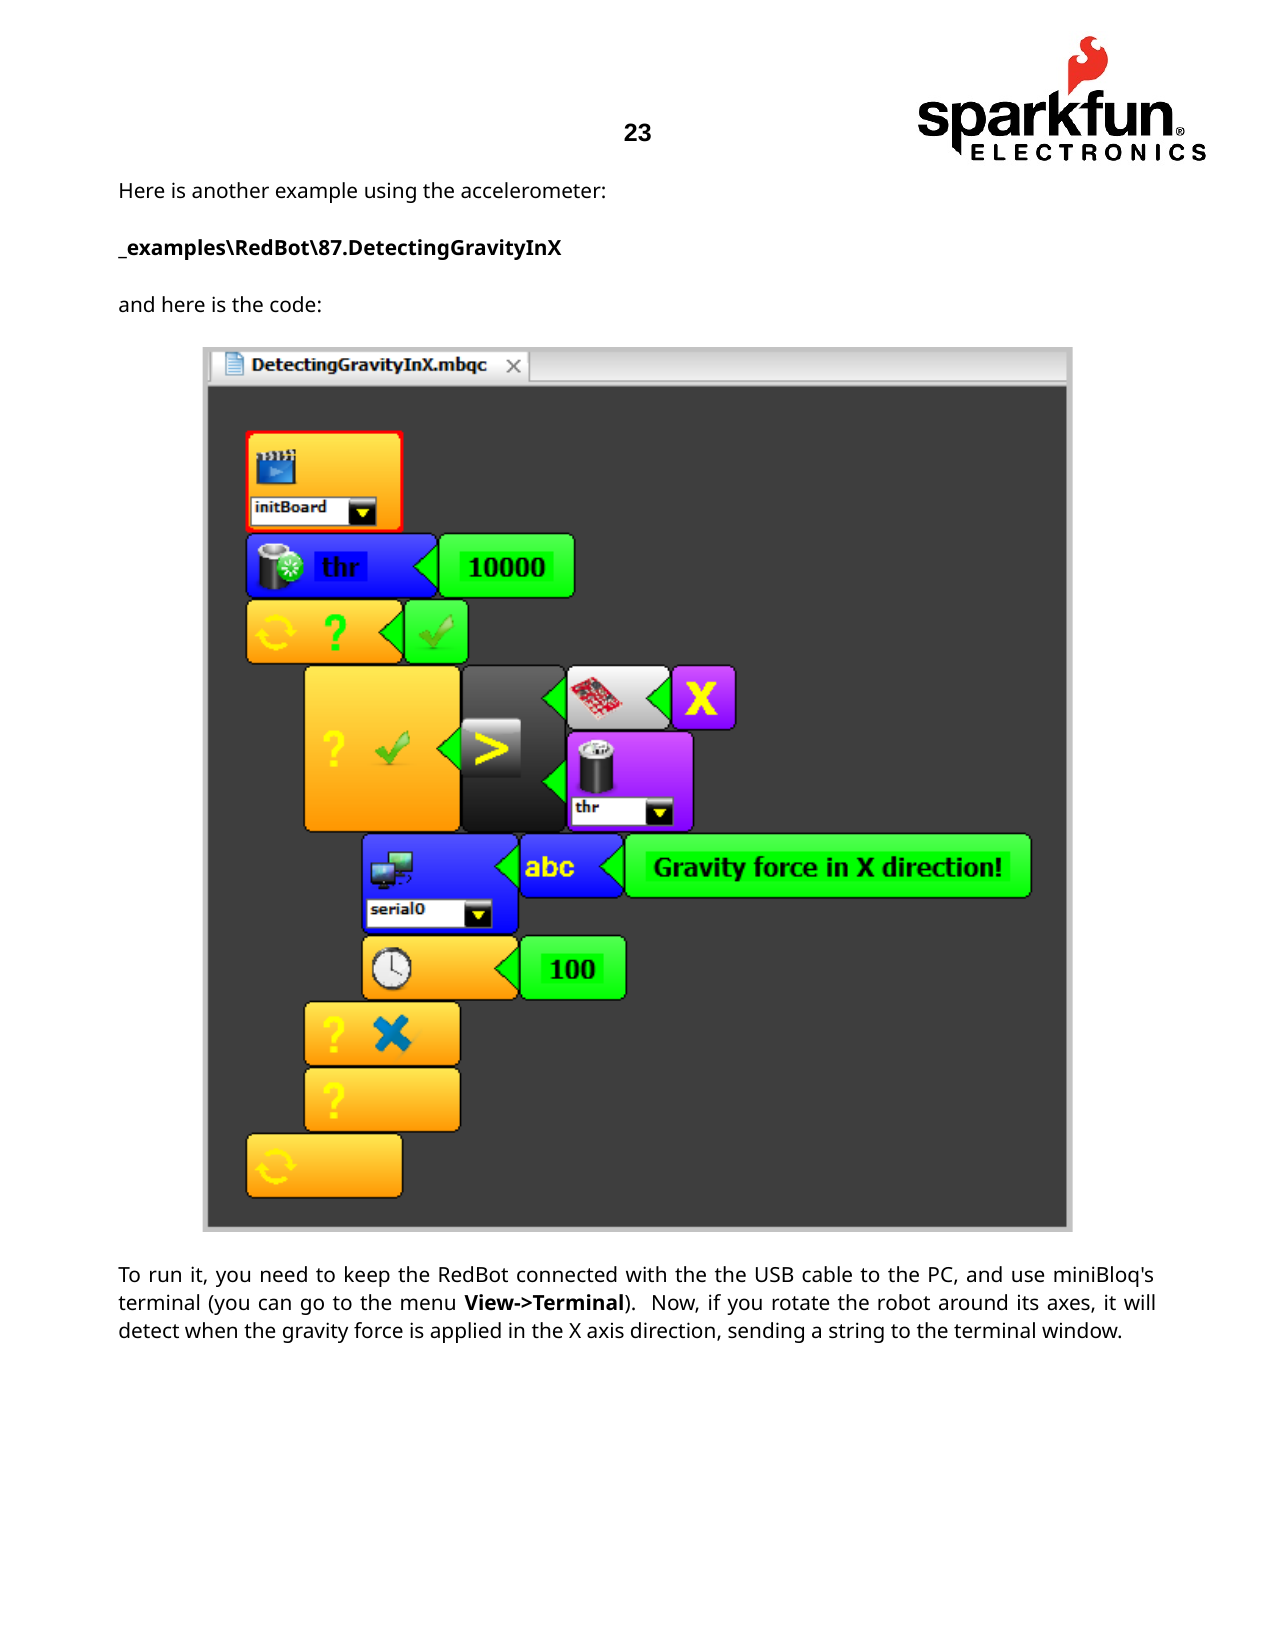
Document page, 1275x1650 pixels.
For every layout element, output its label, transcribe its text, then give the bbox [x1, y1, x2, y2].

text To run it, you need to keep the RedBot connected with the the USB cable to the PC, and use miniBloq's terminal (you can go to the menu View->Terminal). Now, if you rotate the robot around its axes, it will detect when the gravity force is applied in the X axis direction, sending a string to the terminal window. [118, 1260, 1157, 1345]
text Here is another example using the accelerometer: [118, 176, 1157, 205]
text _examples\RedBot\87.DetectingGravityInX [118, 233, 1157, 262]
text and here is the code: [118, 290, 1157, 318]
picture [916, 31, 1213, 168]
